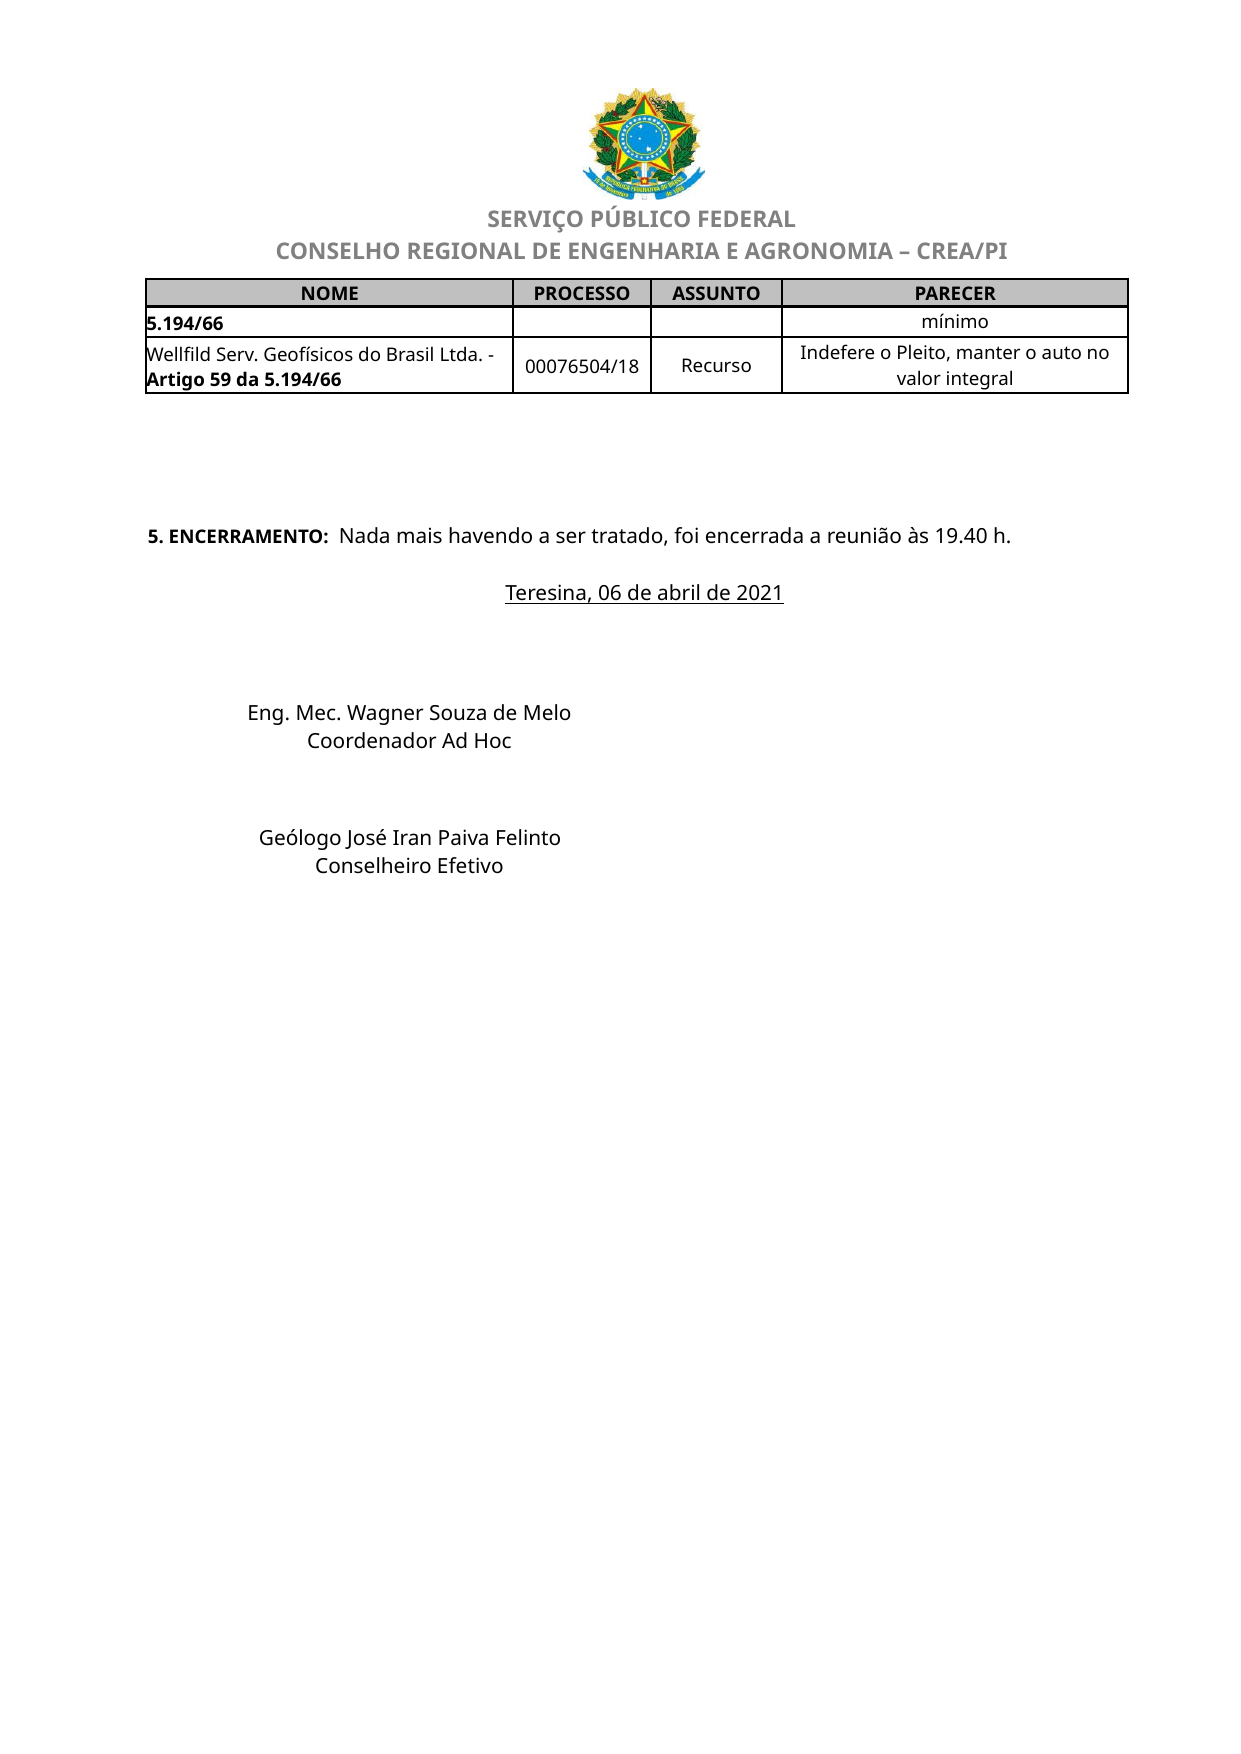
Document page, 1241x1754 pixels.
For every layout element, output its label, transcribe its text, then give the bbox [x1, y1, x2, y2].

table_header ASSUNTO [652, 280, 781, 305]
table_header PROCESSO [514, 280, 650, 305]
table_cell Recurso [652, 338, 781, 392]
table_header Eng. Mec. Wagner Souza de Melo Coordenador Ad Hoc [148, 664, 671, 789]
table_cell mínimo [783, 308, 1127, 336]
table_header PARECER [783, 280, 1127, 305]
table_cell 00076504/18 [514, 338, 650, 392]
table_cell Indefere o Pleito, manter o auto no valor integral [783, 338, 1127, 392]
table_header NOME [147, 280, 512, 305]
table_cell Wellfild Serv. Geofísicos do Brasil Ltda. - Artigo 59 da 5.194/66 [147, 338, 512, 392]
text Teresina, 06 de abril de 2021 [149, 578, 1140, 607]
table_cell [514, 308, 650, 336]
table_cell [148, 914, 671, 954]
table_cell 5.194/66 [147, 308, 512, 336]
table_cell [652, 308, 781, 336]
table_header [671, 664, 1136, 789]
table_cell [671, 789, 1136, 914]
table_cell Geólogo José Iran Paiva Felinto Conselheiro Efetivo [148, 789, 671, 914]
text 5. ENCERRAMENTO: Nada mais havendo a ser tratado, foi encerrada a reunião às 19.40 h. [148, 522, 1140, 550]
table_cell [671, 914, 1136, 954]
